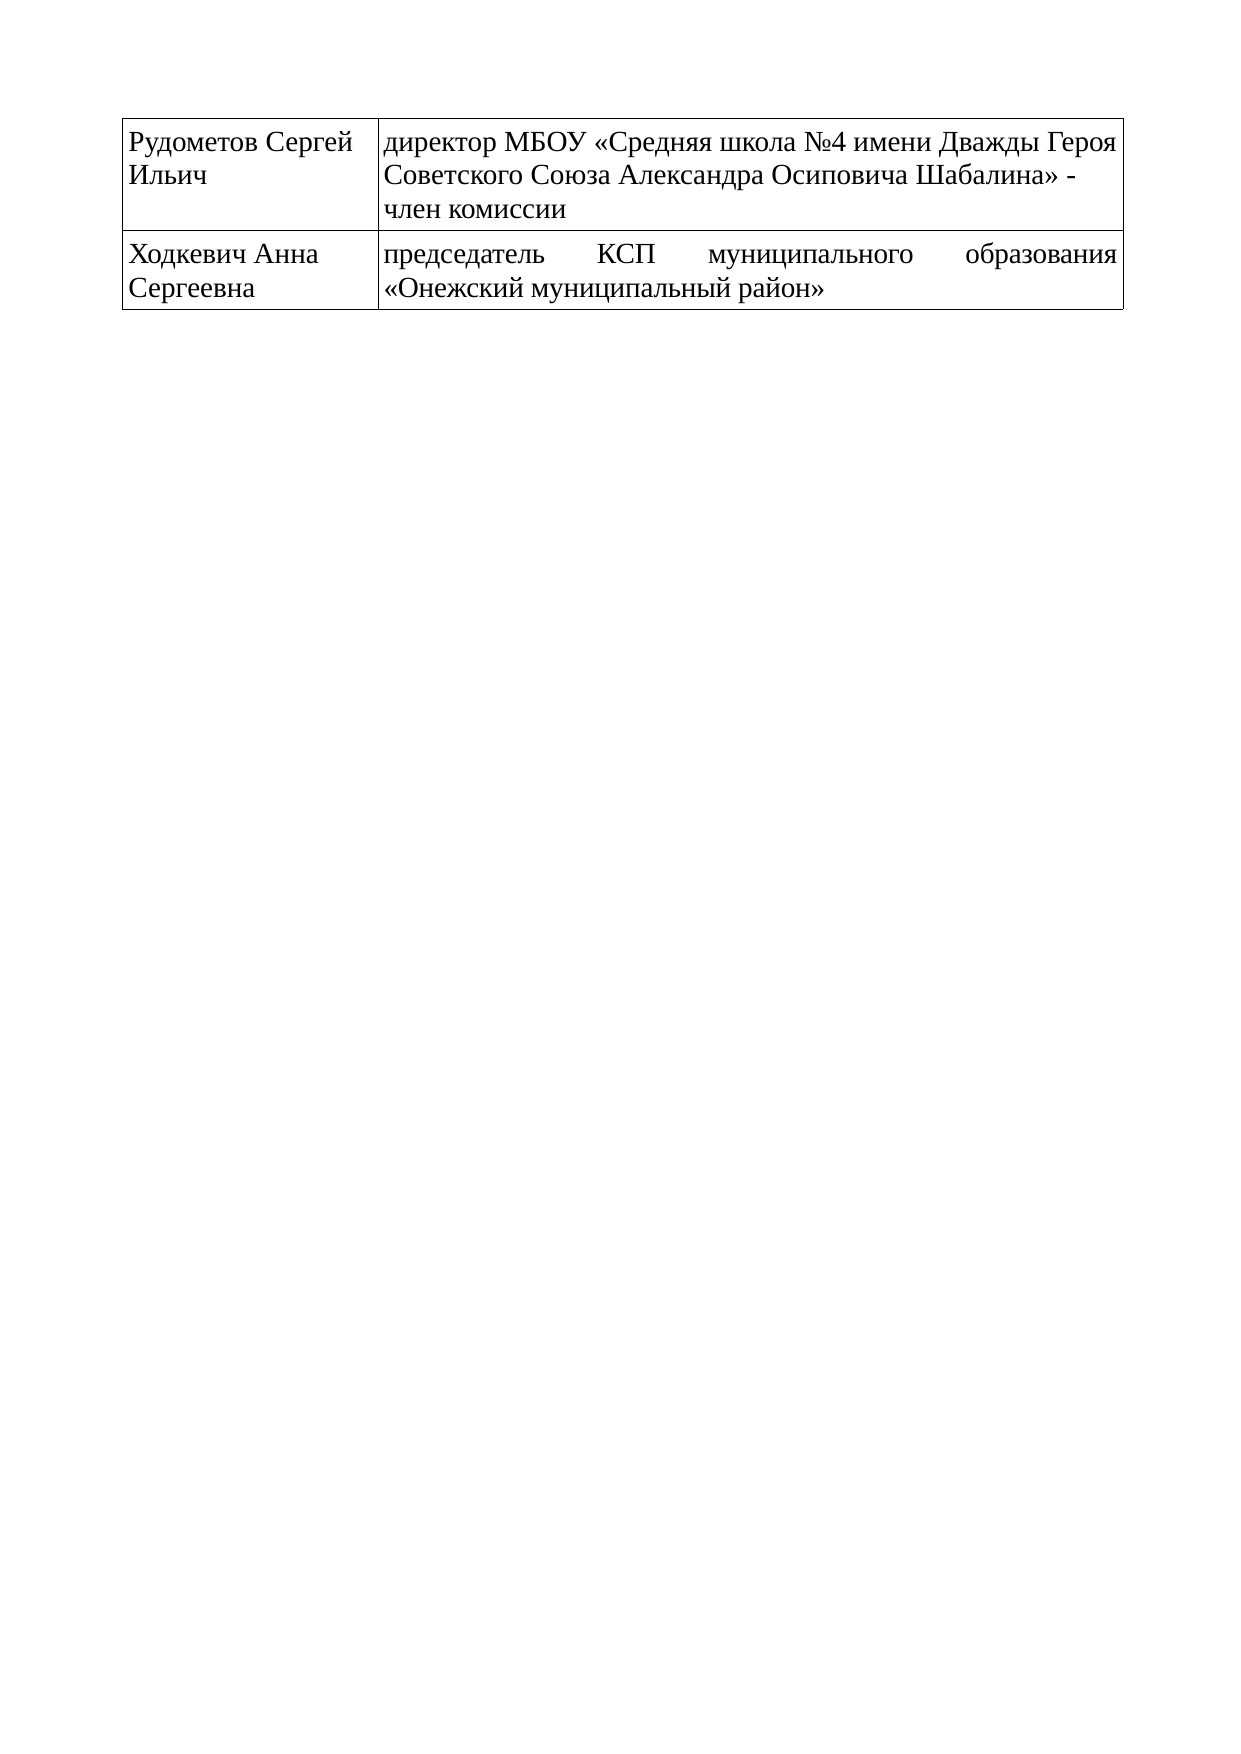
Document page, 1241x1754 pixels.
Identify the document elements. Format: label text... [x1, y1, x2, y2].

table_cell Рудометов Сергей Ильич [123, 119, 378, 230]
table_cell председатель КСП муниципального образования «Онежский муниципальный район» [379, 231, 1123, 309]
table_cell Ходкевич Анна Сергеевна [123, 231, 378, 309]
table_cell директор МБОУ «Средняя школа №4 имени Дважды Героя Советского Союза Александра Осиповича Шабалина» - член комиссии [379, 119, 1123, 230]
